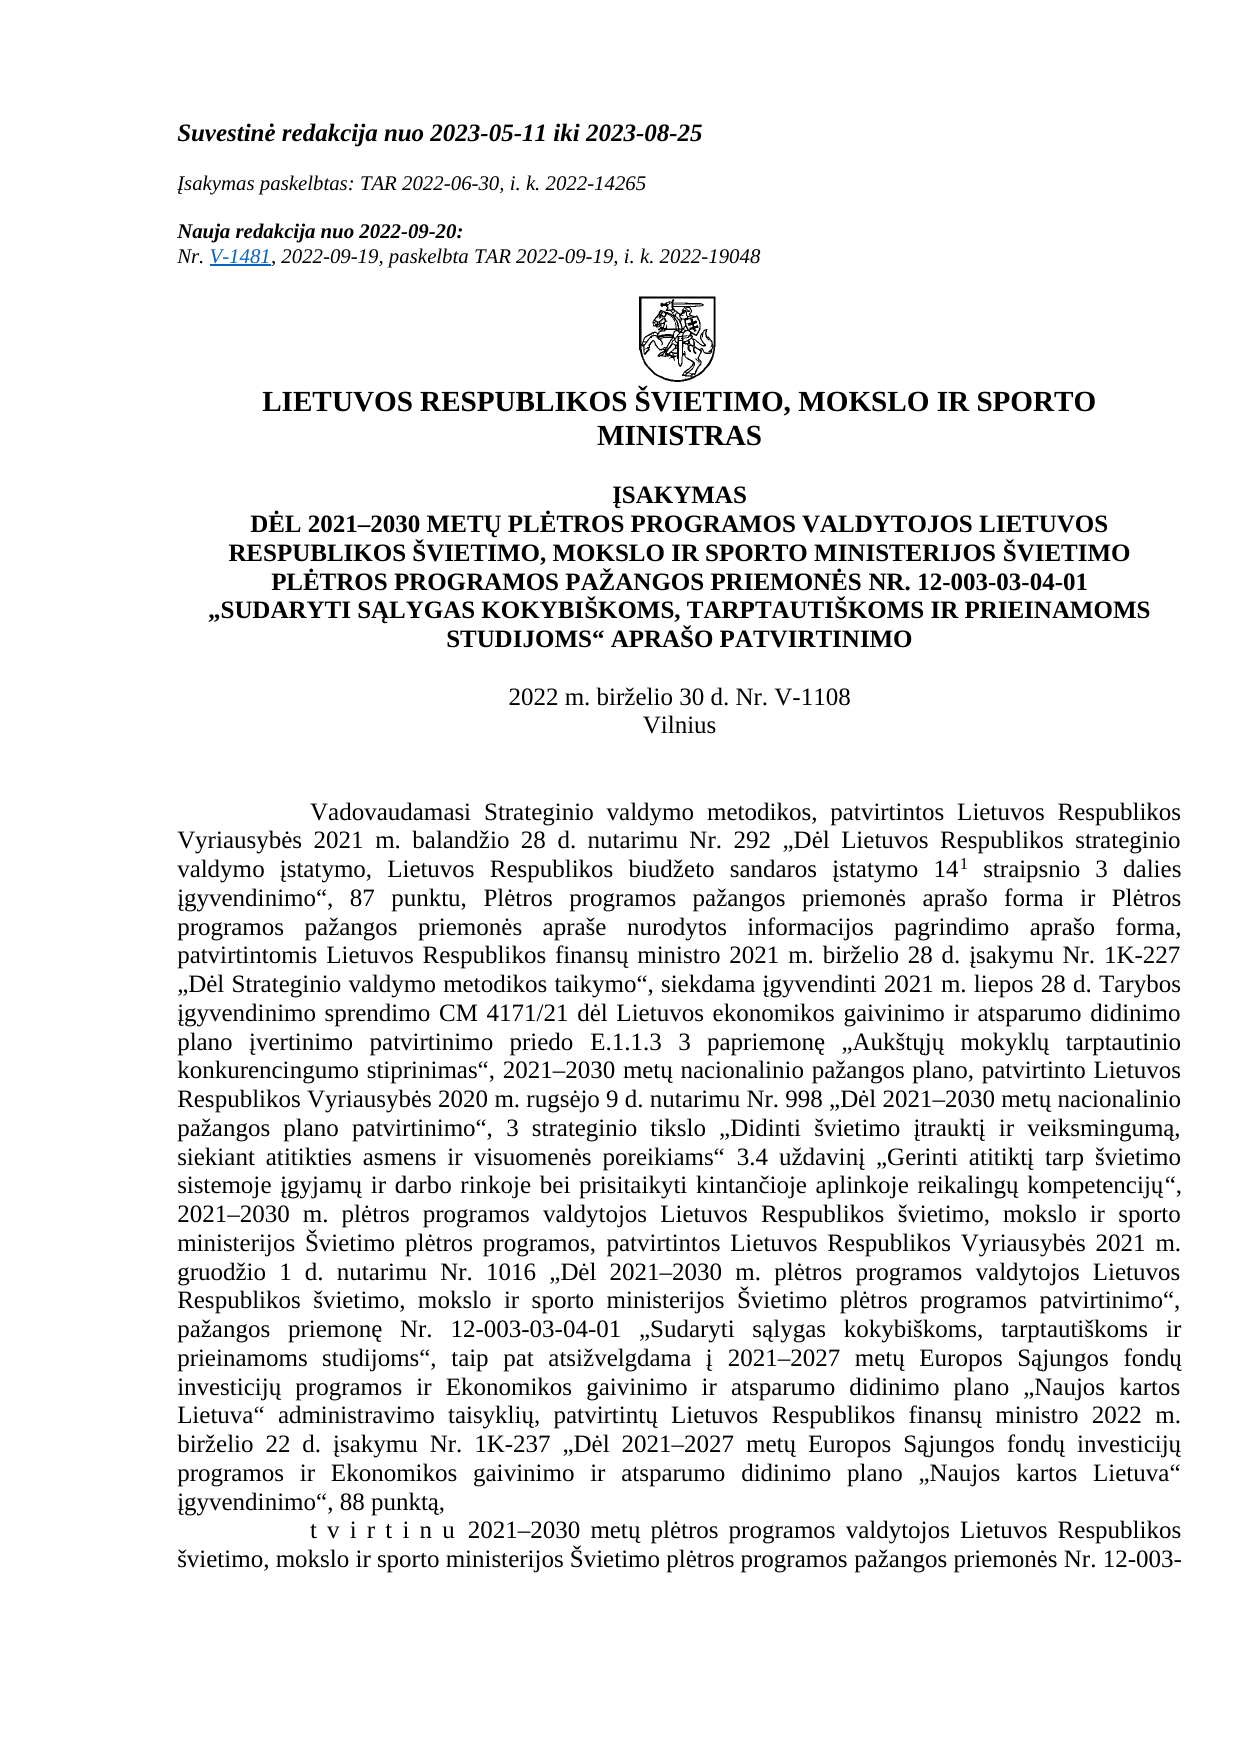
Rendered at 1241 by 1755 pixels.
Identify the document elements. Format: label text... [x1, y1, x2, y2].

text Įsakymas paskelbtas: TAR 2022-06-30, i. k. 2022-14265 [177, 171, 1182, 195]
text „Sudaryti sąlygas kokybiškoms, tarptautiškoms ir prieinamoms studijoms“ APRAŠO PATVIRTINIMO [177, 595, 1182, 653]
text 2022 m. birželio 30 d. Nr. V-1108 [177, 682, 1182, 710]
text Nauja redakcija nuo 2022-09-20: [177, 219, 1182, 243]
text LIETUVOS RESPUBLIKOS ŠVIETIMO, MOKSLO IR SPORTO MINISTRAS [177, 384, 1182, 452]
text t v i r t i n u 2021–2030 metų plėtros programos valdytojos Lietuvos Respublikos švietimo, mokslo ir sporto ministerijos Švietimo plėtros programos pažangos priemonės Nr. 12-003- [177, 1515, 1182, 1573]
text DĖL 2021–2030 METŲ PLĖTROS PROGRAMOS VALDYTOJOS LIETUVOS RESPUBLIKOS ŠVIETIMO, MOKSLO IR SPORTO MINISTERIJOS ŠVIETIMO PLĖTROS PROGRAMOS PAŽANGOS PRIEMONĖS NR. 12-003-03-04-01 [177, 509, 1182, 595]
text Suvestinė redakcija nuo 2023-05-11 iki 2023-08-25 [177, 118, 1182, 147]
text Nr. V-1481, 2022-09-19, paskelbta TAR 2022-09-19, i. k. 2022-19048 [177, 243, 1182, 268]
text ĮSAKYMAS [177, 480, 1182, 509]
text Vadovaudamasi Strateginio valdymo metodikos, patvirtintos Lietuvos Respublikos Vyriausybės 2021 m. balandžio 28 d. nutarimu Nr. 292 „Dėl Lietuvos Respublikos strateginio valdymo įstatymo, Lietuvos Respublikos biudžeto sandaros įstatymo 141 straipsnio 3 dalies įgyvendinimo“, 87 punktu, Plėtros programos pažangos priemonės aprašo forma ir Plėtros programos pažangos priemonės apraše nurodytos informacijos pagrindimo aprašo forma, patvirtintomis Lietuvos Respublikos finansų ministro 2021 m. birželio 28 d. įsakymu Nr. 1K-227 „Dėl Strateginio valdymo metodikos taikymo“, siekdama įgyvendinti 2021 m. liepos 28 d. Tarybos įgyvendinimo sprendimo CM 4171/21 dėl Lietuvos ekonomikos gaivinimo ir atsparumo didinimo plano įvertinimo patvirtinimo priedo E.1.1.3 3 papriemonę „Aukštųjų mokyklų tarptautinio konkurencingumo stiprinimas“, 2021–2030 metų nacionalinio pažangos plano, patvirtinto Lietuvos Respublikos Vyriausybės 2020 m. rugsėjo 9 d. nutarimu Nr. 998 „Dėl 2021–2030 metų nacionalinio pažangos plano patvirtinimo“, 3 strateginio tikslo „Didinti švietimo įtrauktį ir veiksmingumą, siekiant atitikties asmens ir visuomenės poreikiams“ 3.4 uždavinį „Gerinti atitiktį tarp švietimo sistemoje įgyjamų ir darbo rinkoje bei prisitaikyti kintančioje aplinkoje reikalingų kompetencijų“, 2021–2030 m. plėtros programos valdytojos Lietuvos Respublikos švietimo, mokslo ir sporto ministerijos Švietimo plėtros programos, patvirtintos Lietuvos Respublikos Vyriausybės 2021 m. gruodžio 1 d. nutarimu Nr. 1016 „Dėl 2021–2030 m. plėtros programos valdytojos Lietuvos Respublikos švietimo, mokslo ir sporto ministerijos Švietimo plėtros programos patvirtinimo“, pažangos priemonę Nr. 12-003-03-04-01 „Sudaryti sąlygas kokybiškoms, tarptautiškoms ir prieinamoms studijoms“, taip pat atsižvelgdama į 2021–2027 metų Europos Sąjungos fondų investicijų programos ir Ekonomikos gaivinimo ir atsparumo didinimo plano „Naujos kartos Lietuva“ administravimo taisyklių, patvirtintų Lietuvos Respublikos finansų ministro 2022 m. birželio 22 d. įsakymu Nr. 1K-237 „Dėl 2021–2027 metų Europos Sąjungos fondų investicijų programos ir Ekonomikos gaivinimo ir atsparumo didinimo plano „Naujos kartos Lietuva“ įgyvendinimo“, 88 punktą, [177, 797, 1182, 1515]
text Vilnius [177, 710, 1182, 739]
